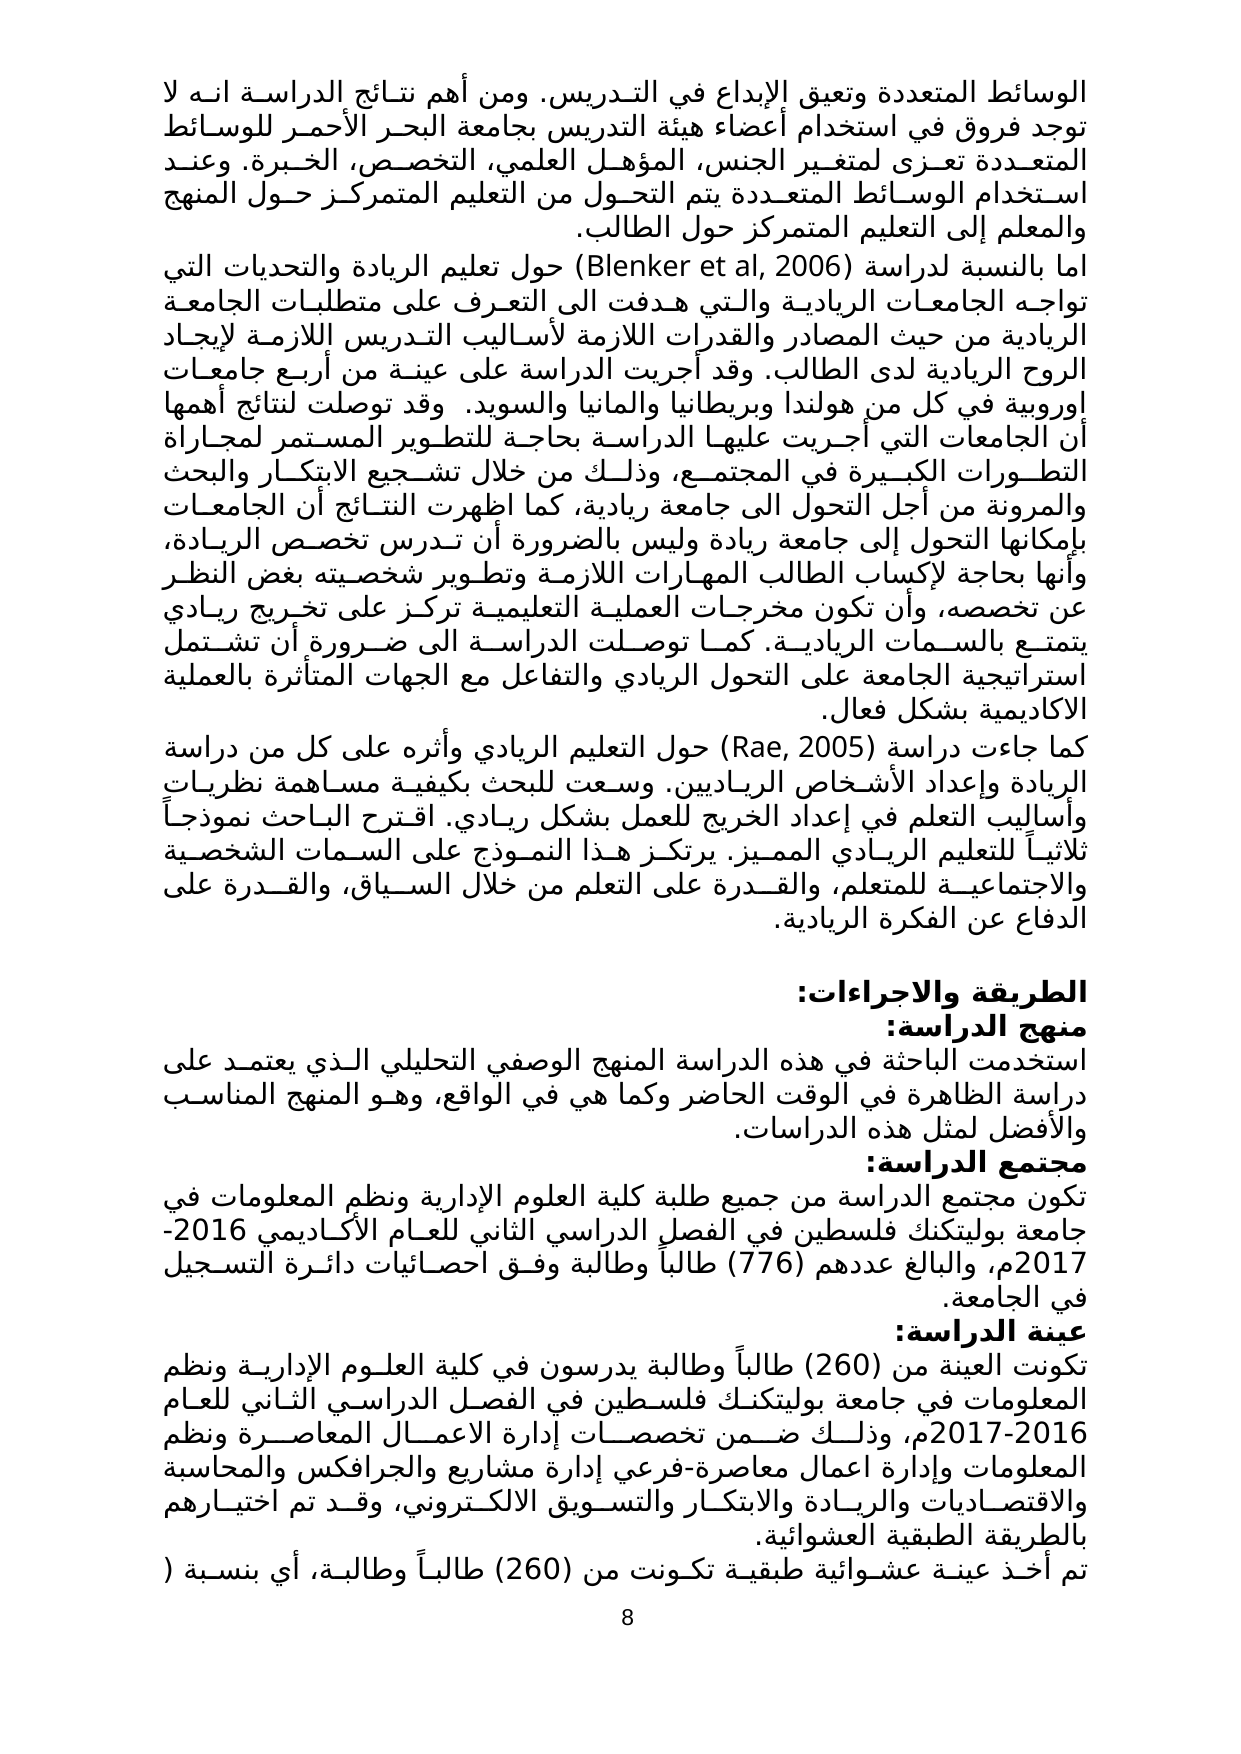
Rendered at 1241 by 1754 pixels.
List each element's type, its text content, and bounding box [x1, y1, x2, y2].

text اما بالنسبة لدراسة (Blenker et al, 2006) حول تعليم الريادة والتحديات التي تواجه الجامعات الريادية والتي هدفت الى التعرف على متطلبات الجامعة الريادية من حيث المصادر والقدرات اللازمة لأساليب التدريس اللازمة لإيجاد الروح الريادية لدى الطالب. وقد أجريت الدراسة على عينة من أربع جامعات اوروبية في كل من هولندا وبريطانيا والمانيا والسويد. وقد توصلت لنتائج أهمها أن الجامعات التي أجريت عليها الدراسة بحاجة للتطوير المستمر لمجاراة التطورات الكبيرة في المجتمع، وذلك من خلال تشجيع الابتكار والبحث والمرونة من أجل التحول الى جامعة ريادية، كما اظهرت النتائج أن الجامعات بإمكانها التحول إلى جامعة ريادة وليس بالضرورة أن تدرس تخصص الريادة، وأنها بحاجة لإكساب الطالب المهارات اللازمة وتطوير شخصيته بغض النظر عن تخصصه، وأن تكون مخرجات العملية التعليمية تركز على تخريج ريادي يتمتع بالسمات الريادية. كما توصلت الدراسة الى ضرورة أن تشتمل استراتيجية الجامعة على التحول الريادي والتفاعل مع الجهات المتأثرة بالعملية الاكاديمية بشكل فعال. [162, 245, 1088, 726]
text منهج الدراسة: [162, 1009, 1088, 1043]
text كما جاءت دراسة (Rae, 2005) حول التعليم الريادي وأثره على كل من دراسة الريادة وإعداد الأشخاص الرياديين. وسعت للبحث بكيفية مساهمة نظريات وأساليب التعلم في إعداد الخريج للعمل بشكل ريادي. اقترح الباحث نموذجاً ثلاثياً للتعليم الريادي المميز. يرتكز هذا النموذج على السمات الشخصية والاجتماعية للمتعلم، والقدرة على التعلم من خلال السياق، والقدرة على الدفاع عن الفكرة الريادية. [162, 726, 1088, 935]
text عينة الدراسة: [162, 1315, 1088, 1349]
text مجتمع الدراسة: [162, 1145, 1088, 1179]
text دراسة (Wickramasinghe, 2016) والتي هدفت للتعرف على الطرق التفاعلية الابتكارية في التعليم الجامعي المميز في جامعة هورازين للاعمال والتكنولوجيا في سيرلانكا، وقد اظهرت الدراسة أن المدرسين يستخدمون أساليب متنوعة للتعليم وفق موضوع المساق وعدد الطلبة والموارد المتاحة لهم، وقد كانت اهم الأساليب المستخدمة هي المحاضرات، والنقاشات، والعروض التقديمية، والواجبات البيتية، وتمثيل الأدوار، ودراسات الحالة. وقد أظهرت أيضاً ان الطلبة يفضلون أساليب التعليم المتمركزة حول المتعلم أكثر من أساليب التعليم المتمركزة حول المدرس. أما دراسة (Bidabadi et al. 2016) والتي هدفت للبحث في أساليب التعليم الفعالة في التعليم العالي في جامعة اصفهان في ايران والعقبات التي تواجهها، وقد اجريت مقابلات لمجموعة من أعضاء الهيئة التدريسية، وقد أظهرت نتيجة الدراسة أن أفضل أسلوب تعليمي جامعي من وجهة نظرهم هو أسلوب الخلط ما بين التعليم المتمركز حول الطالب والمتمركز حول المدرس، وأن العقبات التي تواجه المدرسين في أساليب تدريسهم بعضها مرتبط بسلوك المدرس نفسه وبعضها الآخر مرتبط ببعض اللوائح والقوانين. أما دراسة (Yakovelva and Yakovle, 2014) فقد بحثت في أساليب التعليم التفاعلية في مؤسسات التعليم العالي. حيث أن هذه الاساليب تسعى لإعداد خريج قادر على العمل بفعالية، من خلال التركيز على استعراض أساليب التعليم الحديثة القائمة على التدريب، ودراسات الحالة، والنماذج السلوكية، وملاحظات الاقران، والمشاريع، وتمثيل الادوار، وسرد القصص وغيرها، والتي تسهم في إعداد مهارات الخريج لسوق العمل. وقد أظهرت النتائج أهمية التعليم التفاعلي للطالب الجامعي، حيث يحول هذا الأسلوب دور المحاضر من مترجم للمعلومة الى منظم ومنسق للعملية التعليمية، وتعتمد على بناء مهارات الطالب ليكون خريجاً قادراً على مواجهة الحياة العملية والمهنية بقوة. كما استعرضت دراسة (Petrota, 2013) وجهة نظر المدرسين للطرق التفاعلية المستخدمة في تدريس الطلاب في المراحل من الاولى إلى الرابعة من الصفوف وتم استطلاع آراء 36 مدرساً من خلال استبانة، وقد اظهرت نتائج الدراسة أن المعلمين يستخدمون أساليباً تفاعلية متنوعة، على سبيل المثال النقاشات الجماعية، والالعاب التعليمية، والعصف الذهني، والالغاز التعليمية. وقد بينت نتائج الدراسة أن استخدام هذه الوسائل التفاعلية تعتمد على طبيعة المادة الدراسية. أما دراسة (Arasti et al. 2012) فبحثت في أساليب التدريس الريادية في التعليم العالي في إيران، وذلك ضمن مساق خطط الاعمال في برنامج ماجستير علوم الادارة، وأجريت الدراسة باستخدام المقابلة لعينة مقصودة من خبراء التعليم الريادي ومدرسي المساق، لمعرفة آرائهم في الأساليب المستخدمة في ذلك المساق. وقد اظهرت النتائج أن أسلوب المناقشات الجماعية والمحاضرة والمشروع الجماعي والمحاكاة من الاساليب الموصى بها من قبل خبراء التعليم لهذا المساق. وقد أوصى بعضهم بطرق أخرى مثل أسلوب حل المشاكل والتدريب بمنشآت الأعمال والزيارات العلمية. وقد أظهرت نتائج مقابلة المدرسين أن المشروع الجماعي والحالات الدراسية والمشروع الفردي من الأساليب الملائمة لهذا المساق. كما أجريت دراسة من قبل (الحشوة، 2012) هدفت الى استقصاء دور التربية المدرسية في فلسطين في تطوير الريادة، ولتحديد مدى ملاءمة نوعية التربية المدرسية لحاجات البلد ومدى توفر مستوى ملائم من النشاطات الريادية مقارنة بالدول المحيطة، وقد توصلت الدراسة لطرح توجه للتربية الريادية في فلسطين ترتكز على إدخال الريادة كمكون من استراتيجية وطنية عامة للتربية وتطوير تنسيق وشراكات بين وزارة التربية ووزارة التعليم العالي وأصحاب الأعمال الخاصة، وتطوير المناهج وأدخال طرق تعليم ترتكز على الطالب النشط وطرق تقييم حديثة، وإدخال نشاطات تتعلق بالتعليم الريادي كجزء من النشاطات غير المنهجية من خلال المسابقات والتعاون مع قطاع الأعمال الخاص. أما دراسة (Chiam et al., 2011)، فقد ركزت على تجربة جامعة ماليزيا المفتوحة في التميز بالتعليم العالي. وسلطت الضوء على أهمية التعليم المفتوح عن بعد ومزاياه في ظل التطوير التكنولوجي، وهذا النوع من التطور أتاح التعلم للجميع وبتكلفة معقولة مقارنة مع التعليم التقليدي. وقد تم البحث في الدور الذي لعبه هذا التطور في جعل التعليم العالي في ماليزيا أكثر ديموقراطية. كما تعرضت الدراسة لطرق تقديم التعلم من خلال الانترنت باستخدام بيئة التعلم الافتراضية. أما دراسة (عازة فتح الرحمن ومختار الصديق، 2008) فقد بحثت في أهمية استخدام الوسائط المتعددة في التدريس الجامعي باعتبارها من المستحدثات التقنية الحديثة في التعليم لتحقيق الإبداع في التدريس في جامعة البحر الاحمر في السودان. ومعرفة المهارات التي يجب توفرها في التدريس الفعال وحاجات الطلاب عند استخدام الوسائط المتعددة، وأخيراً تطرقت الدراسة إلى المعوقات التي تعترض استخدام الوسائط المتعددة وتعيق الإبداع في التدريس. ومن أهم نتائج الدراسة انه لا توجد فروق في استخدام أعضاء هيئة التدريس بجامعة البحر الأحمر للوسائط المتعددة تعزى لمتغير الجنس، المؤهل العلمي، التخصص، الخبرة. وعند استخدام الوسائط المتعددة يتم التحول من التعليم المتمركز حول المنهج والمعلم إلى التعليم المتمركز حول الطالب. [162, 75, 1088, 245]
text استخدمت الباحثة في هذه الدراسة المنهج الوصفي التحليلي الذي يعتمد على دراسة الظاهرة في الوقت الحاضر وكما هي في الواقع، وهو المنهج المناسب والأفضل لمثل هذه الدراسات. [162, 1043, 1088, 1145]
text الطريقة والاجراءات: [162, 975, 1088, 1009]
text تكونت العينة من (260) طالباً وطالبة يدرسون في كلية العلوم الإدارية ونظم المعلومات في جامعة بوليتكنك فلسطين في الفصل الدراسي الثاني للعام 2016-2017م، وذلك ضمن تخصصات إدارة الاعمال المعاصرة ونظم المعلومات وإدارة اعمال معاصرة-فرعي إدارة مشاريع والجرافكس والمحاسبة والاقتصاديات والريادة والابتكار والتسويق الالكتروني، وقد تم اختيارهم بالطريقة الطبقية العشوائية. [162, 1349, 1088, 1552]
text تكون مجتمع الدراسة من جميع طلبة كلية العلوم الإدارية ونظم المعلومات في جامعة بوليتكنك فلسطين في الفصل الدراسي الثاني للعام الأكاديمي 2016-2017م، والبالغ عددهم (776) طالباً وطالبة وفق احصائيات دائرة التسجيل في الجامعة. [162, 1179, 1088, 1315]
text تم أخذ عينة عشوائية طبقية تكونت من (260) طالباً وطالبة، أي بنسبة (33.5%) من المجتمع حيث تم توزيع أداة الدراسة عليهم (الاستبانة) وبلغ عدد الاستبانات المستردة (258) استبانة أي بنسبة استرداد بلغت (99.3%). [162, 1552, 1088, 1586]
